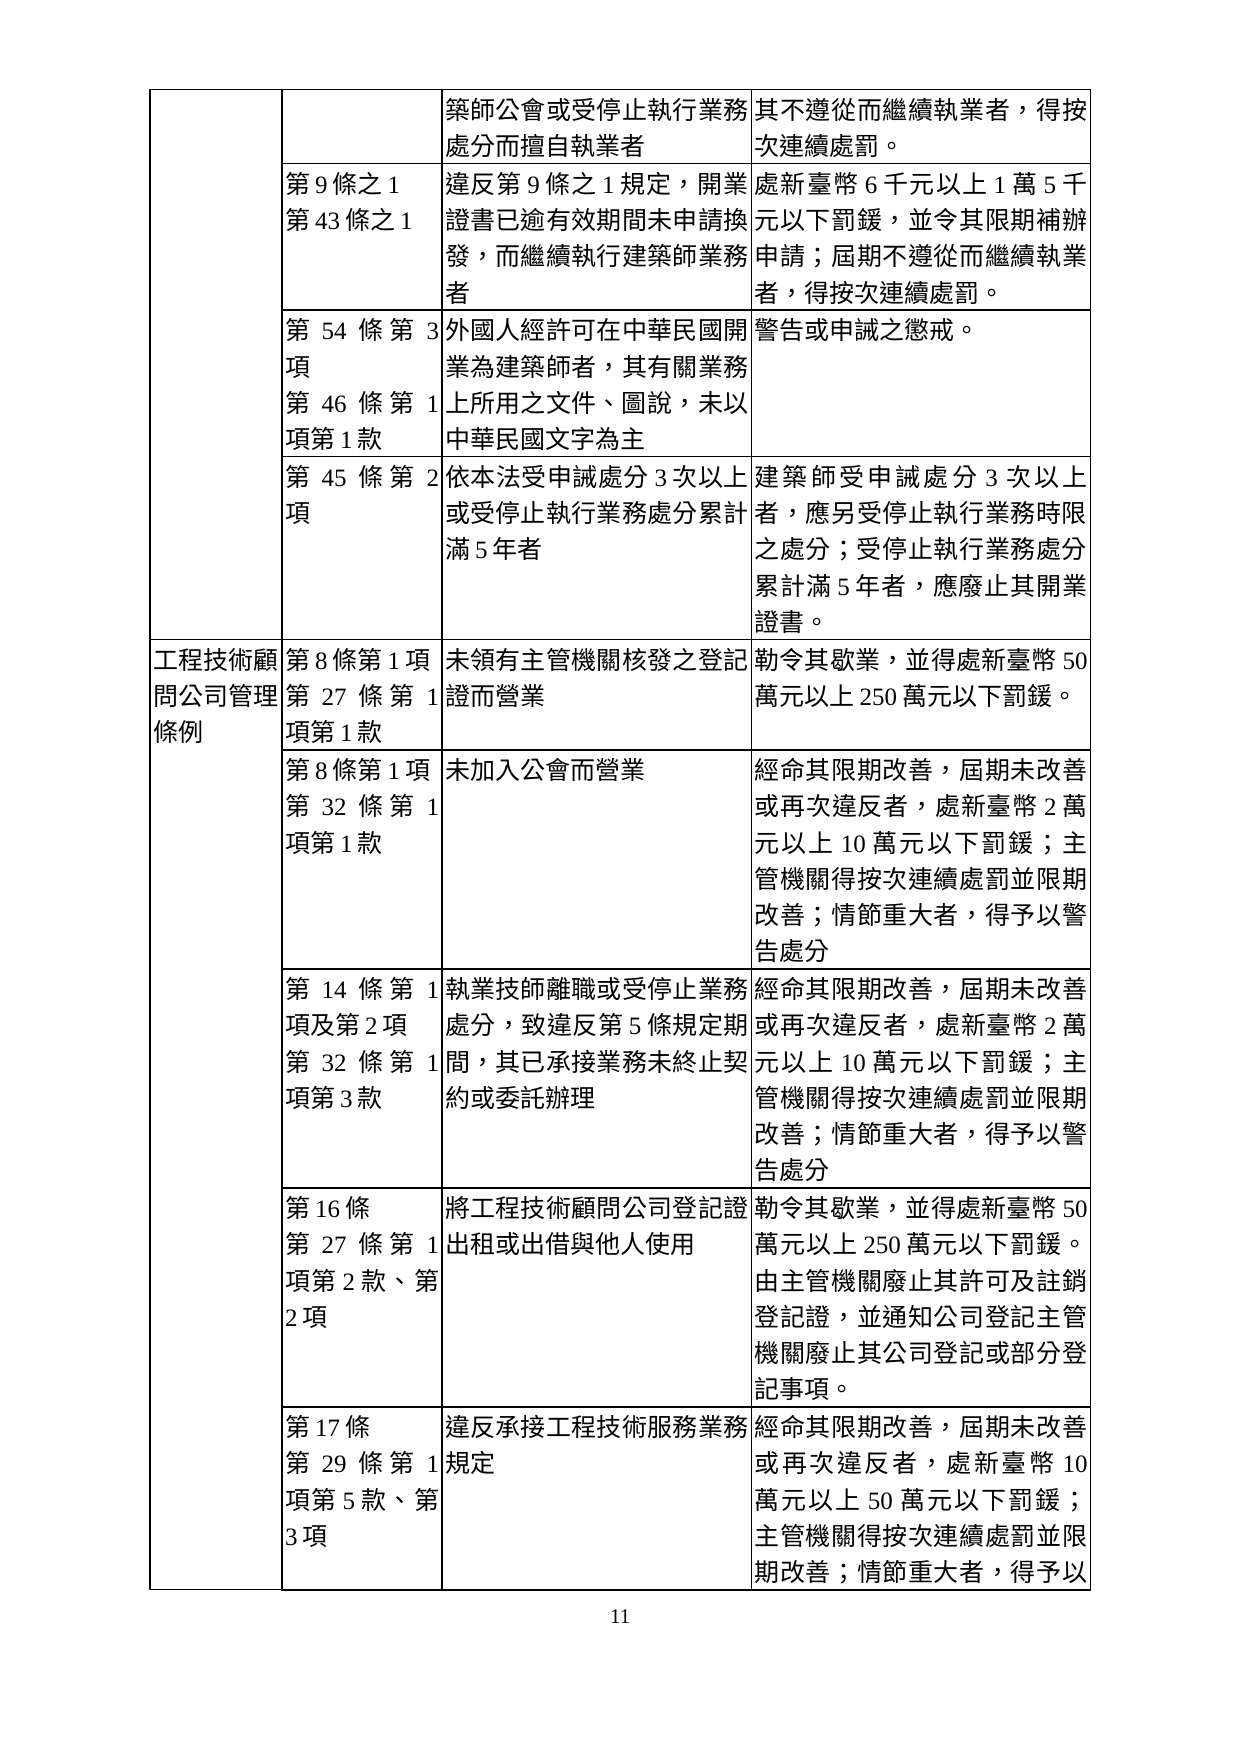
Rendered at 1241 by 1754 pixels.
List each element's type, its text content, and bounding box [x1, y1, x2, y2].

table_cell [151, 90, 281, 639]
table_cell 第54條第3項 第46條第1項第1款 [283, 311, 441, 456]
table_cell 依本法受申誡處分3次以上或受停止執行業務處分累計滿5年者 [443, 457, 751, 639]
table_cell 將工程技術顧問公司登記證出租或出借與他人使用 [443, 1189, 751, 1406]
table_cell 第16條 第27條第1項第2款、第2項 [283, 1189, 441, 1406]
table_cell 第45條第2項 [283, 457, 441, 639]
table_cell 第17條 第29條第1項第5款、第3項 [283, 1408, 441, 1589]
table_cell 勒令其歇業，並得處新臺幣50萬元以上250萬元以下罰鍰。 [752, 640, 1090, 749]
table_cell 第8條第1項 第32條第1項第1款 [283, 751, 441, 968]
table_cell 築師公會或受停止執行業務處分而擅自執業者 [443, 90, 751, 163]
table_cell 第14條第1項及第2項 第32條第1項第3款 [283, 970, 441, 1187]
table_cell 建築師受申誡處分3次以上者，應另受停止執行業務時限之處分；受停止執行業務處分累計滿5年者，應廢止其開業證書。 [752, 457, 1090, 639]
table_cell 勒令其歇業，並得處新臺幣50萬元以上250萬元以下罰鍰。由主管機關廢止其許可及註銷登記證，並通知公司登記主管機關廢止其公司登記或部分登記事項。 [752, 1189, 1090, 1406]
table_cell 違反第9條之1規定，開業證書已逾有效期間未申請換發，而繼續執行建築師業務者 [443, 164, 751, 309]
table_cell 經命其限期改善，屆期未改善或再次違反者，處新臺幣10萬元以上50萬元以下罰鍰；主管機關得按次連續處罰並限期改善；情節重大者，得予以 [752, 1408, 1090, 1589]
table_cell 工程技術顧問公司管理條例 [151, 640, 281, 1589]
table_cell 第8條第1項 第27條第1項第1款 [283, 640, 441, 749]
table_cell 經命其限期改善，屆期未改善或再次違反者，處新臺幣2萬元以上10萬元以下罰鍰；主管機關得按次連續處罰並限期改善；情節重大者，得予以警告處分 [752, 751, 1090, 968]
table_cell 執業技師離職或受停止業務處分，致違反第5條規定期間，其已承接業務未終止契約或委託辦理 [443, 970, 751, 1187]
table_cell 其不遵從而繼續執業者，得按次連續處罰。 [752, 90, 1090, 163]
table_cell [283, 90, 441, 163]
table_cell 第9條之1 第43條之1 [283, 164, 441, 309]
table_cell 警告或申誡之懲戒。 [752, 311, 1090, 456]
table_cell 未領有主管機關核發之登記證而營業 [443, 640, 751, 749]
table_cell 未加入公會而營業 [443, 751, 751, 968]
table_cell 違反承接工程技術服務業務規定 [443, 1408, 751, 1589]
table_cell 經命其限期改善，屆期未改善或再次違反者，處新臺幣2萬元以上10萬元以下罰鍰；主管機關得按次連續處罰並限期改善；情節重大者，得予以警告處分 [752, 970, 1090, 1187]
table_cell 外國人經許可在中華民國開業為建築師者，其有關業務上所用之文件、圖說，未以中華民國文字為主 [443, 311, 751, 456]
table_cell 處新臺幣6千元以上1萬5千元以下罰鍰，並令其限期補辦申請；屆期不遵從而繼續執業者，得按次連續處罰。 [752, 164, 1090, 309]
